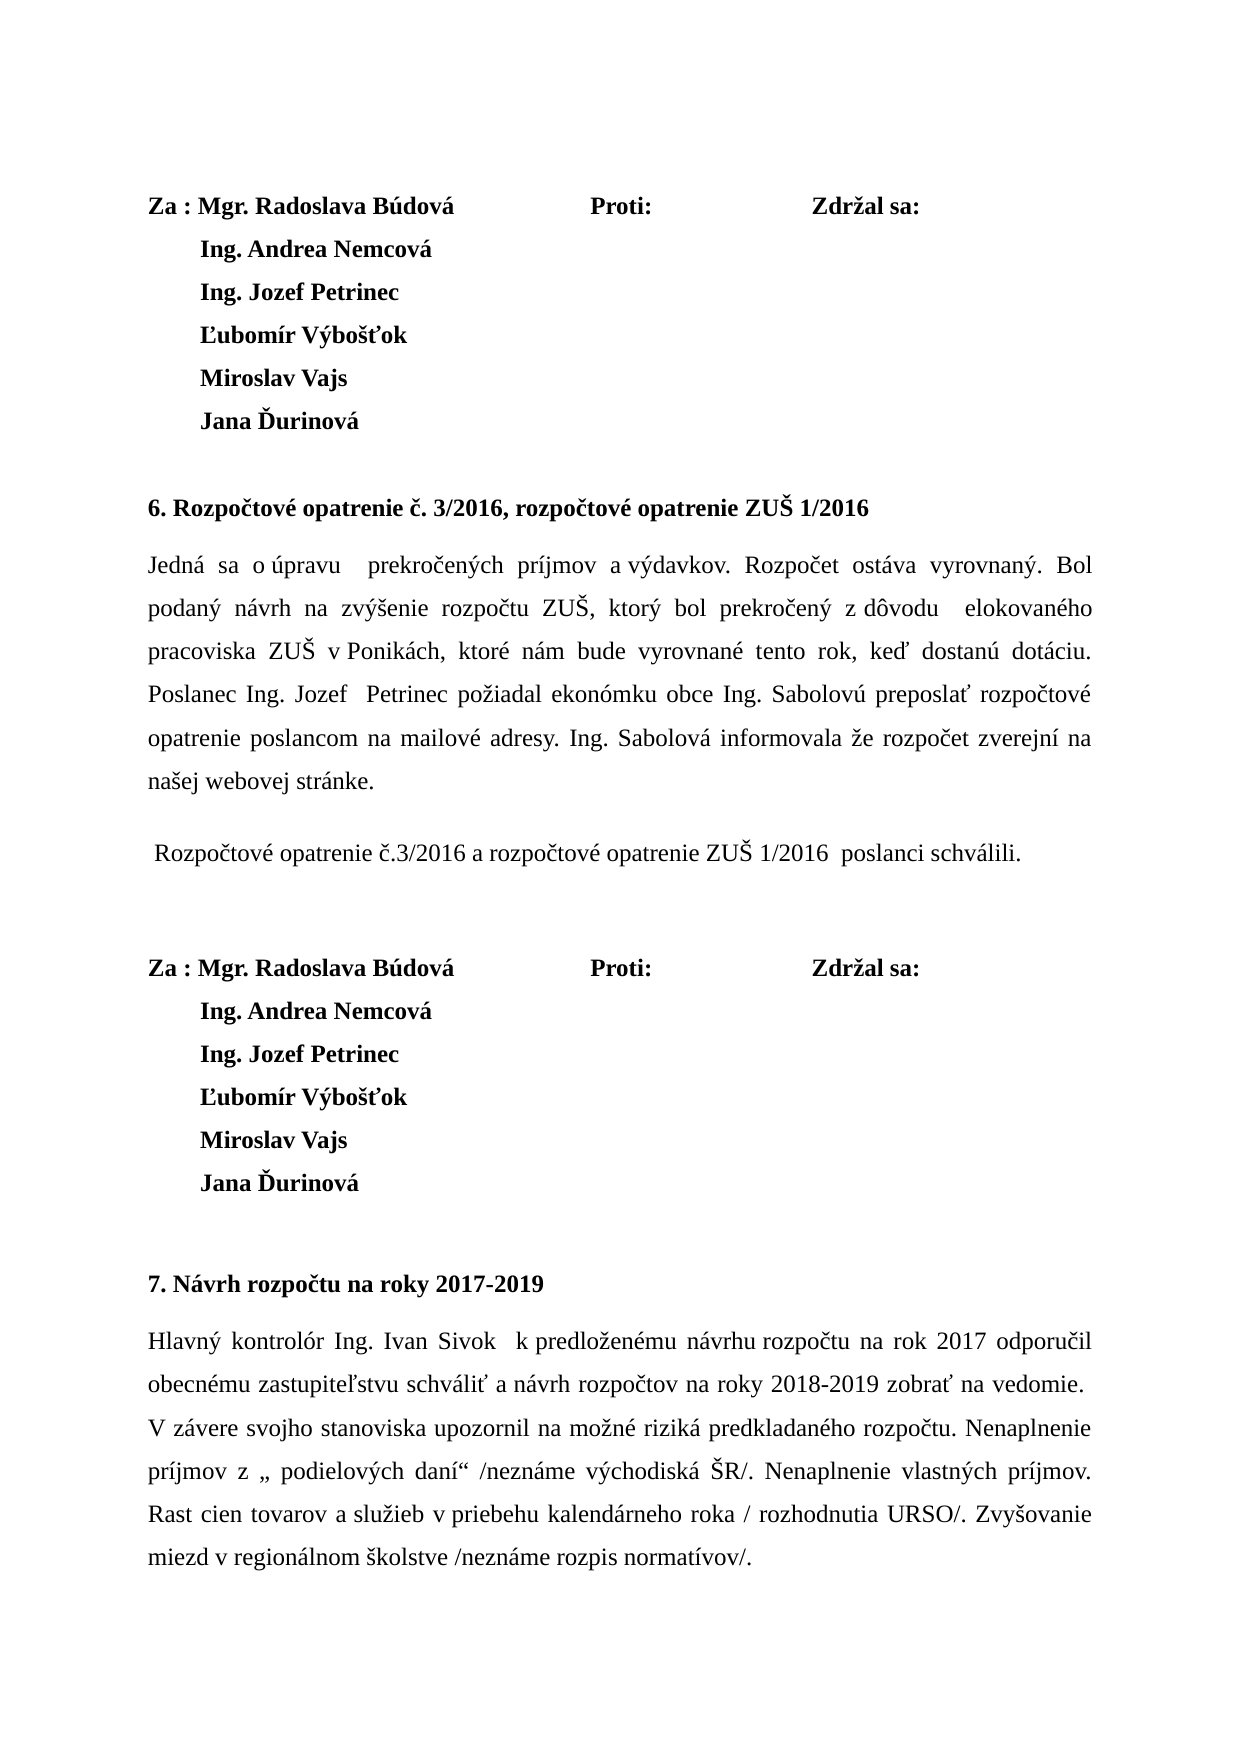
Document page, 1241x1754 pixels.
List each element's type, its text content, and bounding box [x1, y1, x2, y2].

text 7. Návrh rozpočtu na roky 2017-2019 [148, 1269, 1093, 1298]
text 6. Rozpočtové opatrenie č. 3/2016, rozpočtové opatrenie ZUŠ 1/2016 [148, 493, 1093, 521]
text Ing. Andrea Nemcová [148, 234, 1093, 263]
text Ing. Jozef Petrinec [148, 1039, 1093, 1068]
text Jana Ďurinová [148, 406, 1093, 435]
text Ing. Andrea Nemcová [148, 996, 1093, 1024]
text Ing. Jozef Petrinec [148, 277, 1093, 306]
text Miroslav Vajs [148, 363, 1093, 392]
text Za : Mgr. Radoslava Búdová Proti: Zdržal sa: [148, 191, 1093, 219]
text Za : Mgr. Radoslava Búdová Proti: Zdržal sa: [148, 953, 1093, 981]
text Miroslav Vajs [148, 1125, 1093, 1154]
text Ľubomír Výbošťok [148, 320, 1093, 349]
text Jana Ďurinová [148, 1168, 1093, 1197]
text Ľubomír Výbošťok [148, 1082, 1093, 1111]
text Hlavný kontrolór Ing. Ivan Sivok k predloženému návrhu rozpočtu na rok 2017 odporučil obecnému zastupiteľstvu schváliť a návrh rozpočtov na roky 2018-2019 zobrať na vedomie. V závere svojho stanoviska upozornil na možné riziká predkladaného rozpočtu. Nenaplnenie príjmov z „ podielových daní“ /neznáme východiská ŠR/. Nenaplnenie vlastných príjmov. Rast cien tovarov a služieb v priebehu kalendárneho roka / rozhodnutia URSO/. Zvyšovanie miezd v regionálnom školstve /neznáme rozpis normatívov/. [148, 1326, 1093, 1571]
text Rozpočtové opatrenie č.3/2016 a rozpočtové opatrenie ZUŠ 1/2016 poslanci schválili. [148, 838, 1093, 866]
text Jedná sa o úpravu prekročených príjmov a výdavkov. Rozpočet ostáva vyrovnaný. Bol podaný návrh na zvýšenie rozpočtu ZUŠ, ktorý bol prekročený z dôvodu elokovaného pracoviska ZUŠ v Ponikách, ktoré nám bude vyrovnané tento rok, keď dostanú dotáciu. Poslanec Ing. Jozef Petrinec požiadal ekonómku obce Ing. Sabolovú preposlať rozpočtové opatrenie poslancom na mailové adresy. Ing. Sabolová informovala že rozpočet zverejní na našej webovej stránke. [148, 550, 1093, 794]
